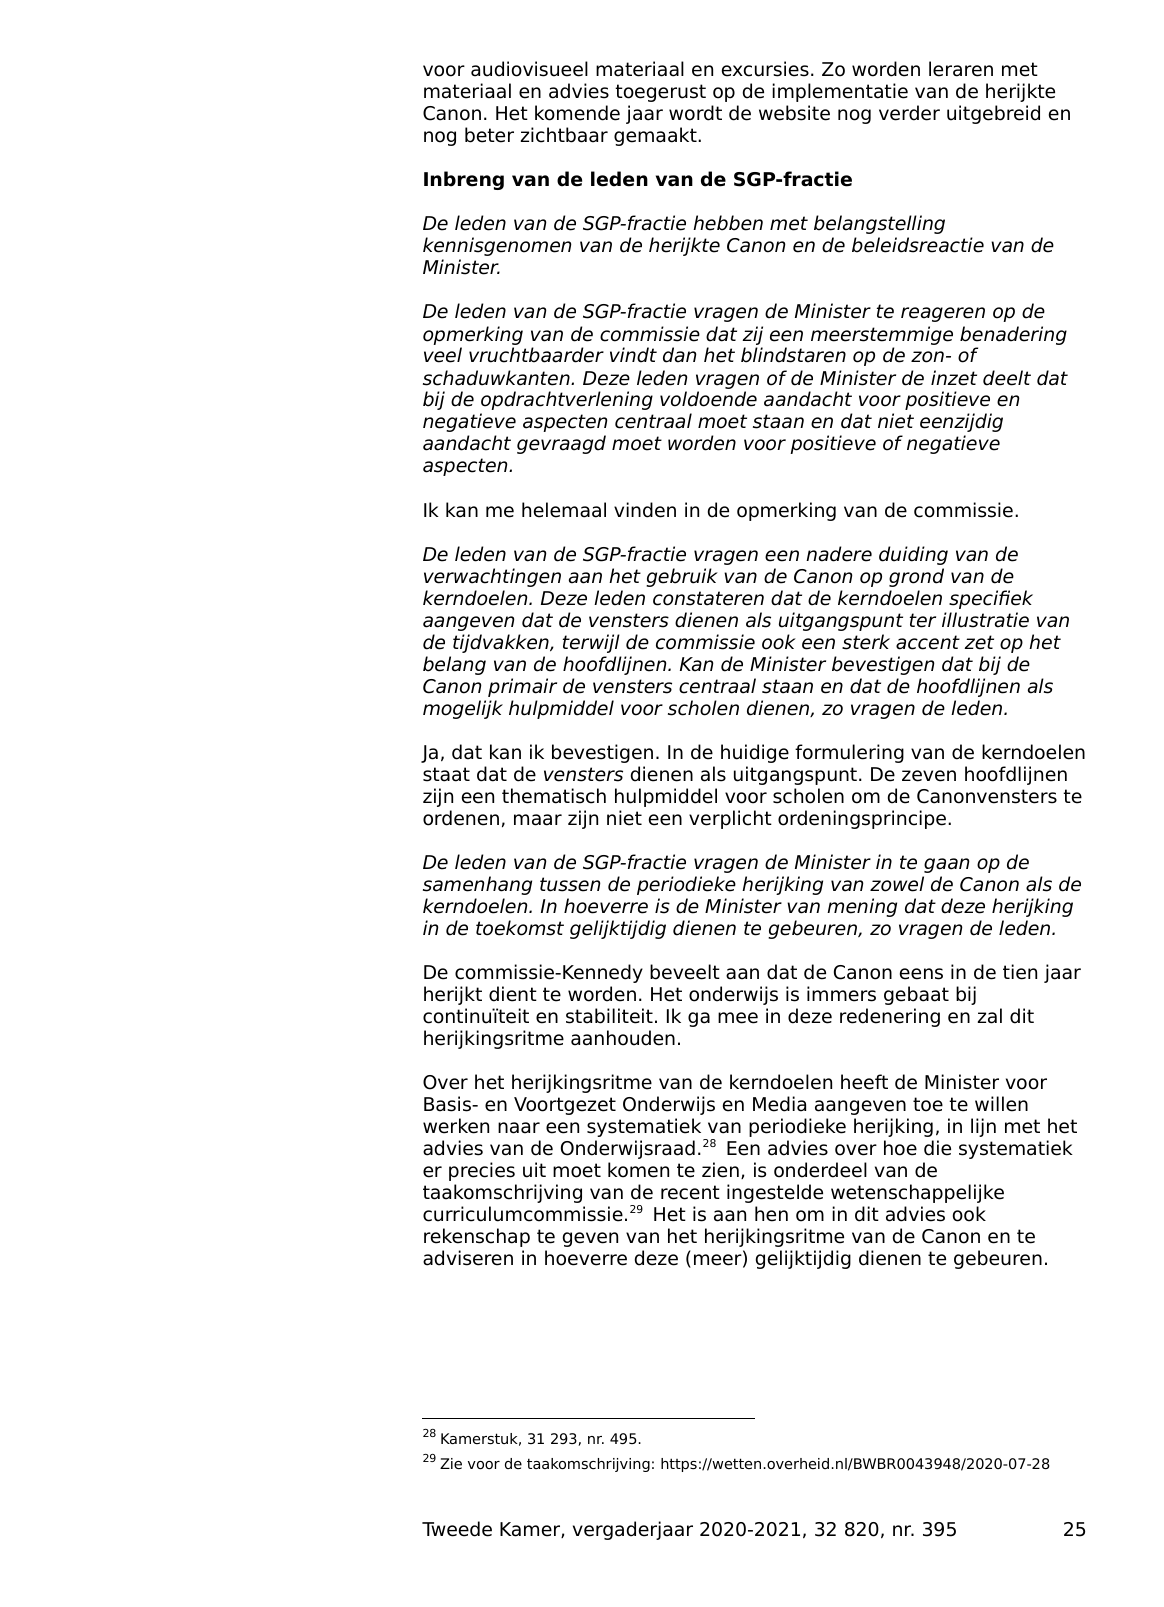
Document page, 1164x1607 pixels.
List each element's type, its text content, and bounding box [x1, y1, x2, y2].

text Kamerstuk, 31 293, nr. 495. [422, 1427, 1087, 1449]
text voor audiovisueel materiaal en excursies. Zo worden leraren met materiaal en advies toegerust op de implementatie van de herijkte Canon. Het komende jaar wordt de website nog verder uitgebreid en nog beter zichtbaar gemaakt. [422, 59, 1087, 147]
text De leden van de SGP-fractie hebben met belangstelling kennisgenomen van de herijkte Canon en de beleidsreactie van de Minister. [422, 213, 1087, 279]
text Ja, dat kan ik bevestigen. In de huidige formulering van de kerndoelen staat dat de vensters dienen als uitgangspunt. De zeven hoofdlijnen zijn een thematisch hulpmiddel voor scholen om de Canonvensters te ordenen, maar zijn niet een verplicht ordeningsprincipe. [422, 742, 1087, 829]
text Zie voor de taakomschrijving: https://wetten.overheid.nl/BWBR0043948/2020-07-28 [422, 1452, 1087, 1474]
text De leden van de SGP-fractie vragen een nadere duiding van de verwachtingen aan het gebruik van de Canon op grond van de kerndoelen. Deze leden constateren dat de kerndoelen specifiek aangeven dat de vensters dienen als uitgangspunt ter illustratie van de tijdvakken, terwijl de commissie ook een sterk accent zet op het belang van de hoofdlijnen. Kan de Minister bevestigen dat bij de Canon primair de vensters centraal staan en dat de hoofdlijnen als mogelijk hulpmiddel voor scholen dienen, zo vragen de leden. [422, 544, 1087, 719]
text De leden van de SGP-fractie vragen de Minister in te gaan op de samenhang tussen de periodieke herijking van zowel de Canon als de kerndoelen. In hoeverre is de Minister van mening dat deze herijking in de toekomst gelijktijdig dienen te gebeuren, zo vragen de leden. [422, 852, 1087, 940]
text Over het herijkingsritme van de kerndoelen heeft de Minister voor Basis- en Voortgezet Onderwijs en Media aangeven toe te willen werken naar een systematiek van periodieke herijking, in lijn met het advies van de Onderwijsraad. Een advies over hoe die systematiek er precies uit moet komen te zien, is onderdeel van de taakomschrijving van de recent ingestelde wetenschappelijke curriculumcommissie. Het is aan hen om in dit advies ook rekenschap te geven van het herijkingsritme van de Canon en te adviseren in hoeverre deze (meer) gelijktijdig dienen te gebeuren. [422, 1072, 1087, 1270]
text Ik kan me helemaal vinden in de opmerking van de commissie. [422, 499, 1087, 521]
text De commissie-Kennedy beveelt aan dat de Canon eens in de tien jaar herijkt dient te worden. Het onderwijs is immers gebaat bij continuïteit en stabiliteit. Ik ga mee in deze redenering en zal dit herijkingsritme aanhouden. [422, 962, 1087, 1050]
subtitle Inbreng van de leden van de SGP-fractie [422, 169, 1087, 191]
text De leden van de SGP-fractie vragen de Minister te reageren op de opmerking van de commissie dat zij een meerstemmige benadering veel vruchtbaarder vindt dan het blindstaren op de zon- of schaduwkanten. Deze leden vragen of de Minister de inzet deelt dat bij de opdrachtverlening voldoende aandacht voor positieve en negatieve aspecten centraal moet staan en dat niet eenzijdig aandacht gevraagd moet worden voor positieve of negatieve aspecten. [422, 301, 1087, 477]
